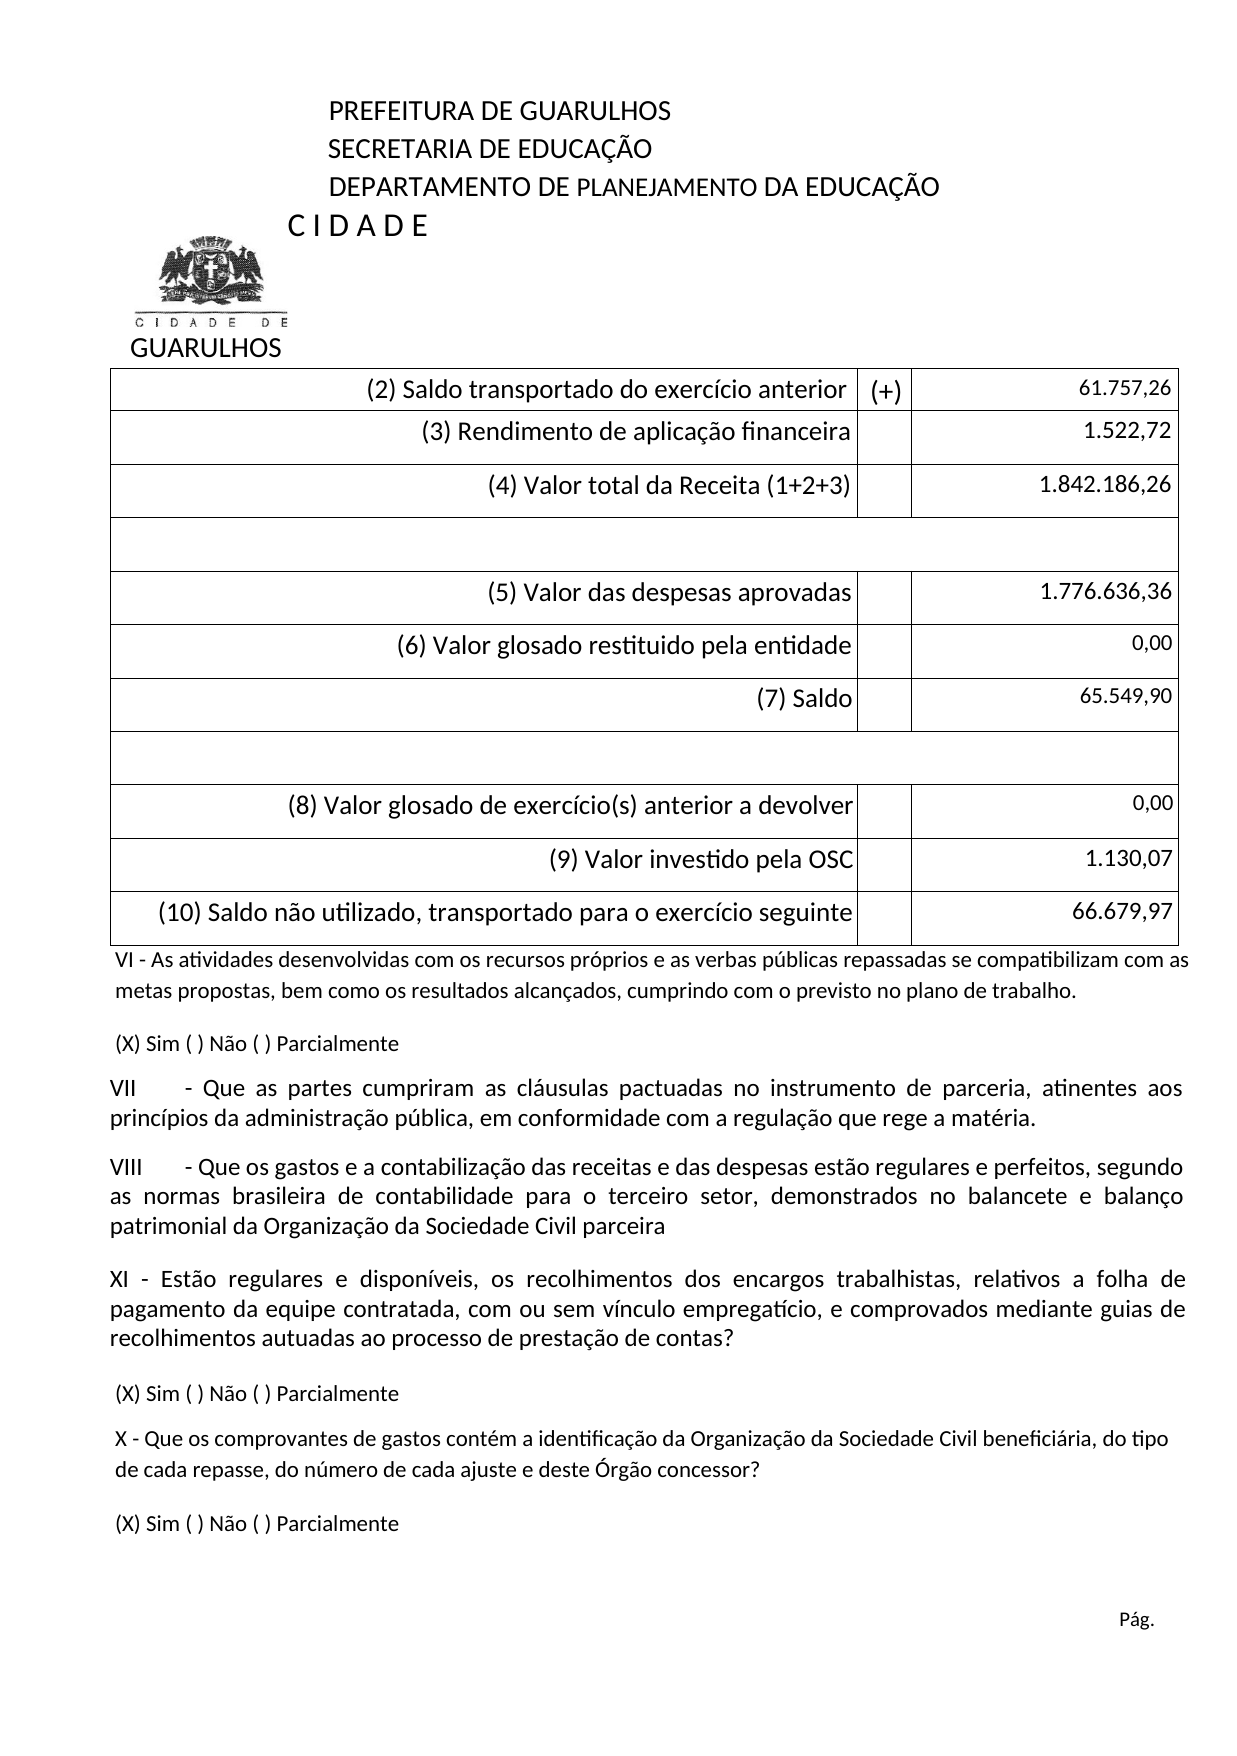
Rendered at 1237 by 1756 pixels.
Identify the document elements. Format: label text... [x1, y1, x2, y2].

text VI - As atividades desenvolvidas com os recursos próprios e as verbas públicas repassadas se compatibilizam com as metas propostas, bem como os resultados alcançados, cumprindo com o previsto no plano de trabalho. [115, 945, 1194, 1004]
text (X) Sim ( ) Não ( ) Parcialmente [115, 1509, 1194, 1537]
table_cell [858, 625, 911, 677]
table_cell [111, 732, 912, 784]
table_cell 66.679,97 [912, 892, 1178, 944]
table_cell (7) Saldo [111, 679, 857, 731]
text (X) Sim ( ) Não ( ) Parcialmente [115, 1379, 1194, 1407]
table_cell [912, 732, 1178, 784]
list - Que os gastos e a contabilização das receitas e das despesas estão regulares e perfeitos, segundo as normas brasileira de contabilidade para o terceiro setor, demonstrados no balancete e balanço patrimonial da Organização da Sociedade Civil parceira [109, 1152, 1185, 1240]
table_cell 1.776.636,36 [912, 572, 1178, 624]
table_cell (8) Valor glosado de exercício(s) anterior a devolver [111, 785, 857, 838]
table_cell (5) Valor das despesas aprovadas [111, 572, 857, 624]
table_cell (4) Valor total da Receita (1+2+3) [111, 465, 857, 517]
table_cell 1.842.186,26 [912, 465, 1178, 517]
text (X) Sim ( ) Não ( ) Parcialmente [115, 1029, 1194, 1057]
table_cell [111, 518, 912, 571]
table_cell 0,00 [912, 625, 1178, 677]
text X - Que os comprovantes de gastos contém a identificação da Organização da Sociedade Civil beneficiária, do tipo de cada repasse, do número de cada ajuste e deste Órgão concessor? [115, 1424, 1194, 1483]
table_cell 0,00 [912, 785, 1178, 838]
list - Que as partes cumpriram as cláusulas pactuadas no instrumento de parceria, atinentes aos princípios da administração pública, em conformidade com a regulação que rege a matéria. [109, 1073, 1185, 1132]
table_cell [858, 465, 911, 517]
table_cell (10) Saldo não utilizado, transportado para o exercício seguinte [111, 892, 857, 944]
table_cell 1.522,72 [912, 411, 1178, 464]
table_header (+) [858, 369, 911, 410]
table_cell [858, 411, 911, 464]
table_header (2) Saldo transportado do exercício anterior [111, 369, 857, 410]
table_cell [858, 785, 911, 838]
table_cell 1.130,07 [912, 839, 1178, 891]
table_cell [858, 572, 911, 624]
text XI - Estão regulares e disponíveis, os recolhimentos dos encargos trabalhistas, relativos a folha de pagamento da equipe contratada, com ou sem vínculo empregatício, e comprovados mediante guias de recolhimentos autuadas ao processo de prestação de contas? [109, 1264, 1188, 1353]
subtitle GUARULHOS [130, 329, 1194, 365]
table_header 61.757,26 [912, 369, 1178, 410]
table_cell [858, 679, 911, 731]
table_cell (6) Valor glosado restituido pela entidade [111, 625, 857, 677]
table_cell (3) Rendimento de aplicação financeira [111, 411, 857, 464]
table_cell [858, 892, 911, 944]
table_cell 65.549,90 [912, 679, 1178, 731]
table_cell (9) Valor investido pela OSC [111, 839, 857, 891]
table_cell [858, 839, 911, 891]
table_cell [912, 518, 1178, 571]
text C I D A D E [134, 204, 1194, 326]
